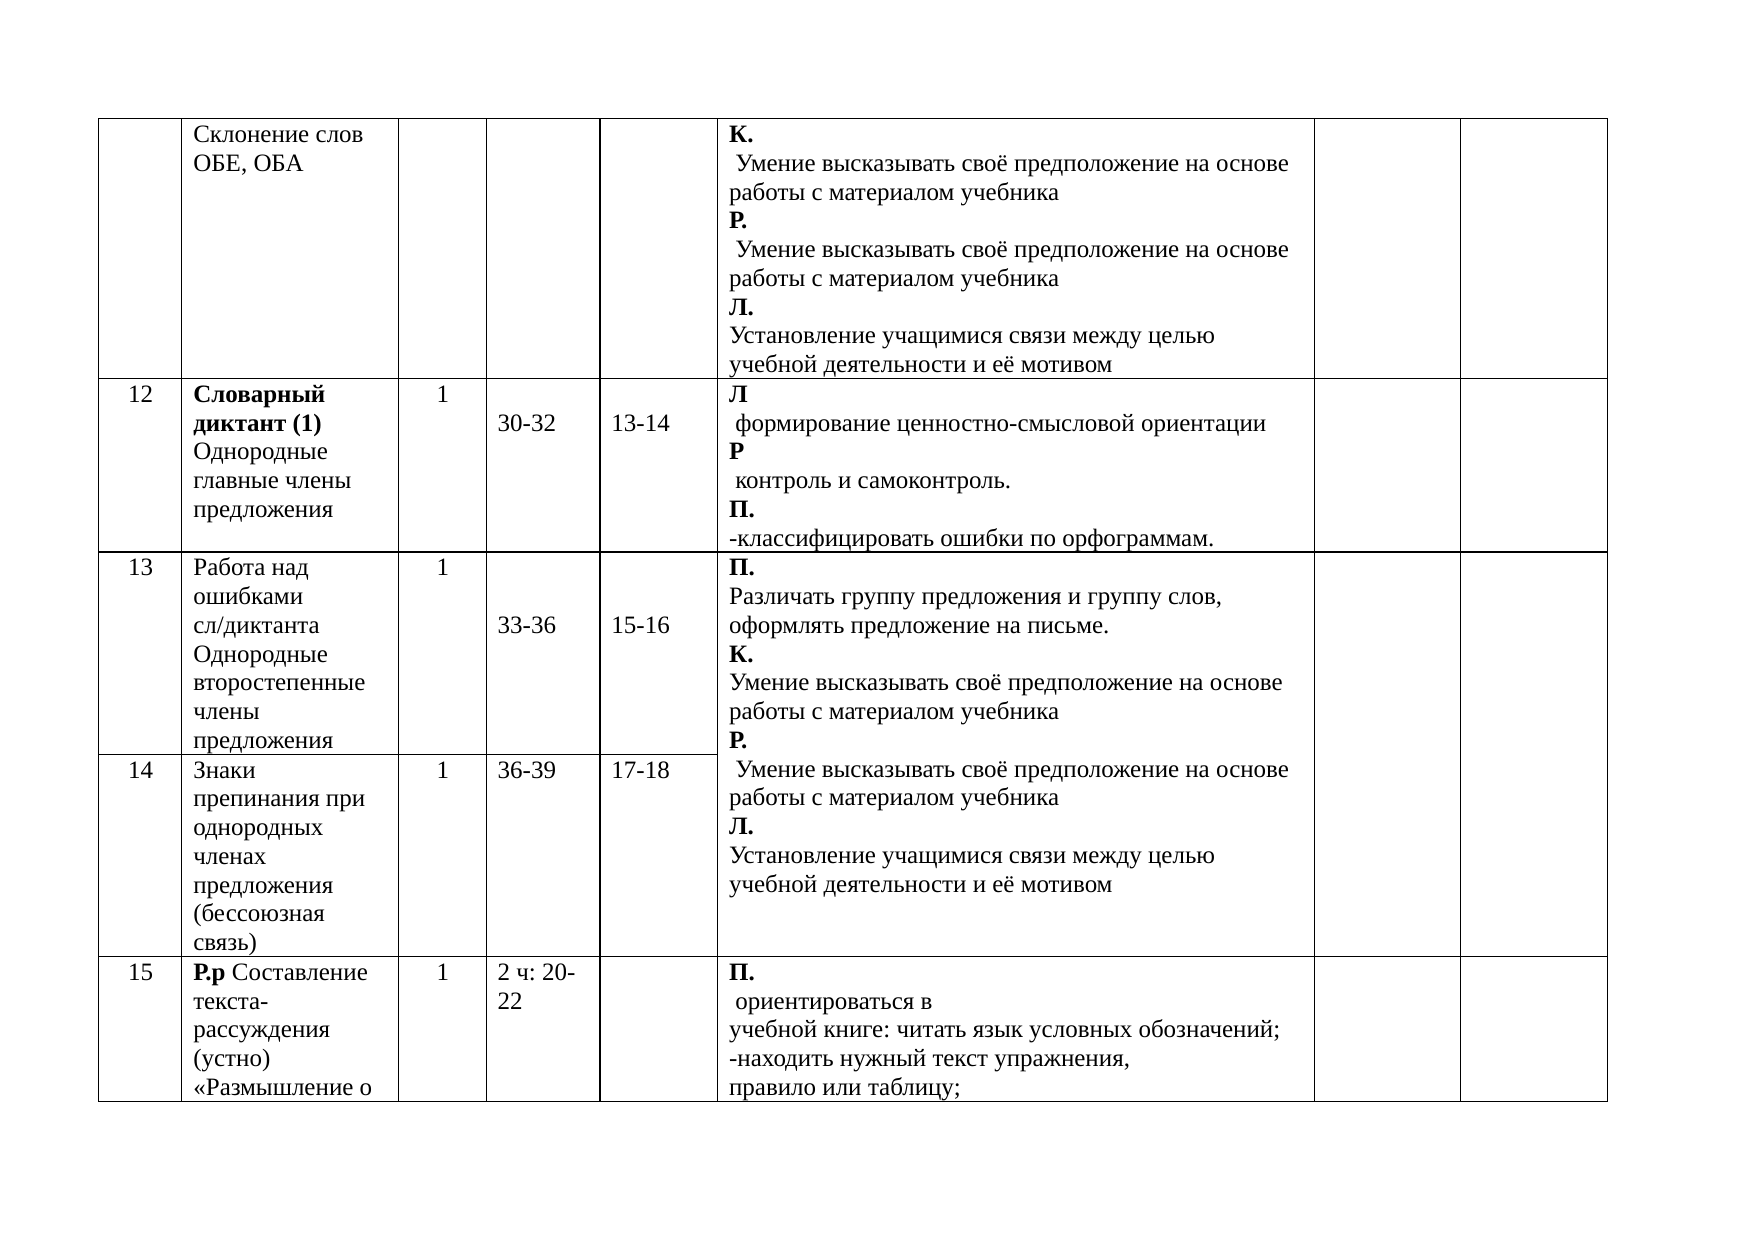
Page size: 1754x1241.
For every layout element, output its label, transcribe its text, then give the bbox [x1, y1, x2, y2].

table_cell [601, 957, 717, 1101]
table_cell [1461, 379, 1607, 551]
table_cell [1461, 553, 1607, 956]
table_cell Склонение слов ОБЕ, ОБА [182, 119, 398, 378]
table_cell 15 [99, 957, 181, 1101]
table_cell [601, 119, 717, 378]
table_cell 12 [99, 379, 181, 551]
table_cell 1 [399, 957, 486, 1101]
table_cell 1 [399, 379, 486, 551]
table_cell [99, 119, 181, 378]
table_cell [1461, 119, 1607, 378]
table_cell [399, 119, 486, 378]
table_cell 33-36 [487, 553, 599, 754]
table_cell Словарный диктант (1) Однородные главные члены предложения [182, 379, 398, 551]
table_cell К. Умение высказывать своё предположение на основе работы с материалом учебника Р. Умение высказывать своё предположение на основе работы с материалом учебника Л. Установление учащимися связи между целью учебной деятельности и её мотивом [718, 119, 1314, 378]
table_cell [1315, 119, 1460, 378]
table_cell 30-32 [487, 379, 599, 551]
table_cell Л формирование ценностно-смысловой ориентации Р контроль и самоконтроль. П. -классифицировать ошибки по орфограммам. [718, 379, 1314, 551]
table_cell 13-14 [601, 379, 717, 551]
table_cell 15-16 [601, 553, 717, 754]
table_cell 14 [99, 755, 181, 956]
table_cell 17-18 [601, 755, 717, 956]
table_cell [487, 119, 599, 378]
table_cell П. Различать группу предложения и группу слов, оформлять предложение на письме. К. Умение высказывать своё предположение на основе работы с материалом учебника Р. Умение высказывать своё предположение на основе работы с материалом учебника Л. Установление учащимися связи между целью учебной деятельности и её мотивом [718, 553, 1314, 956]
table_cell [1315, 553, 1460, 956]
table_cell [1315, 379, 1460, 551]
table_cell 36-39 [487, 755, 599, 956]
table_cell 1 [399, 553, 486, 754]
table_cell [1461, 957, 1607, 1101]
table_cell 13 [99, 553, 181, 754]
table_cell Знаки препинания при однородных членах предложения (бессоюзная связь) [182, 755, 398, 956]
table_cell 2 ч: 20-22 [487, 957, 599, 1101]
table_cell П. ориентироваться в учебной книге: читать язык условных обозначений; -находить нужный текст упражнения, правило или таблицу; [718, 957, 1314, 1101]
table_cell [1315, 957, 1460, 1101]
table_cell Работа над ошибками сл/диктанта Однородные второстепенные члены предложения [182, 553, 398, 754]
table_cell 1 [399, 755, 486, 956]
table_cell Р.р Составление текста-рассуждения (устно) «Размышление о [182, 957, 398, 1101]
